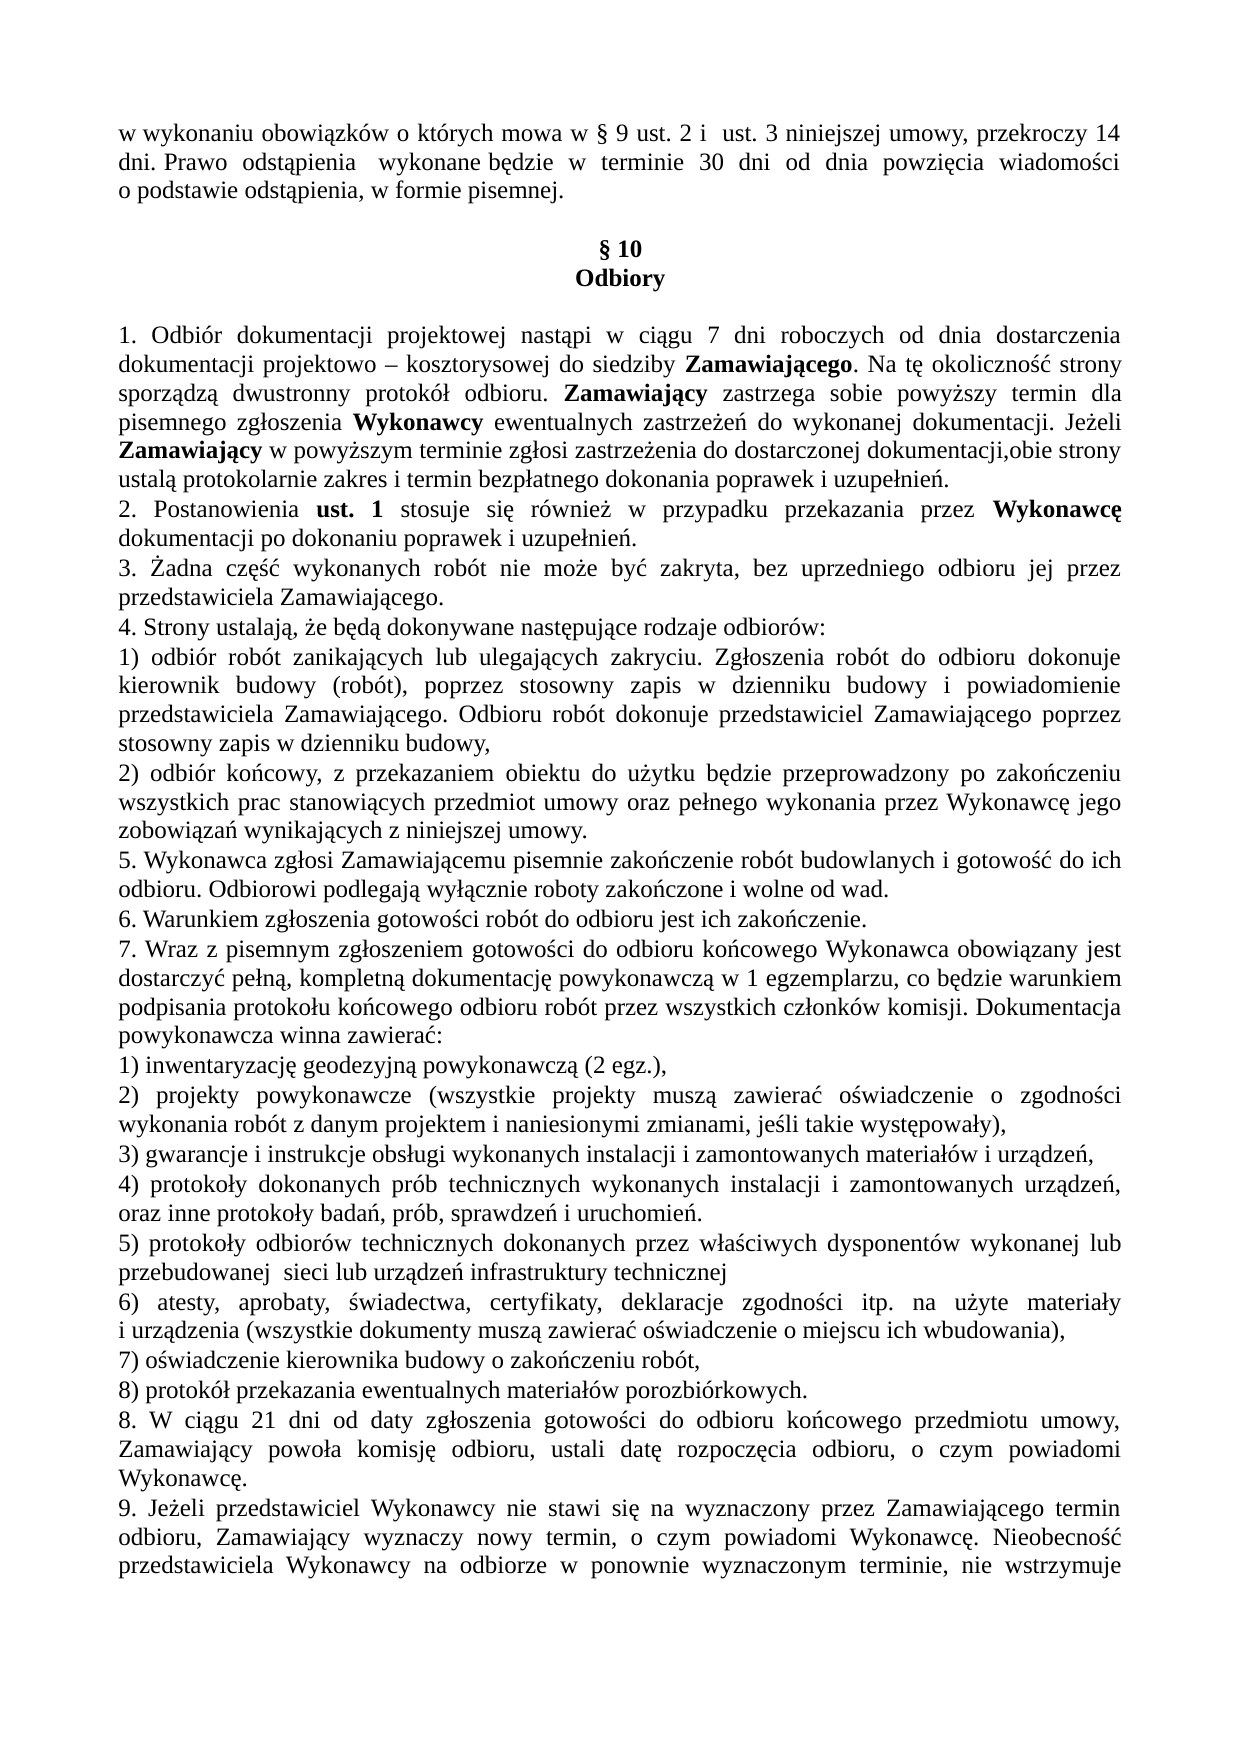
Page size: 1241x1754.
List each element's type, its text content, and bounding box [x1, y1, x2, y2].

text 1) inwentaryzację geodezyjną powykonawczą (2 egz.), [118, 1051, 1122, 1079]
text 6) atesty, aprobaty, świadectwa, certyfikaty, deklaracje zgodności itp. na użyte materiały i urządzenia (wszystkie dokumenty muszą zawierać oświadczenie o miejscu ich wbudowania), [118, 1287, 1122, 1344]
text 6. Warunkiem zgłoszenia gotowości robót do odbioru jest ich zakończenie. [118, 904, 1122, 933]
text Odbiory [118, 263, 1122, 292]
text 3) gwarancje i instrukcje obsługi wykonanych instalacji i zamontowanych materiałów i urządzeń, [118, 1139, 1122, 1168]
text 5) protokoły odbiorów technicznych dokonanych przez właściwych dysponentów wykonanej lub przebudowanej sieci lub urządzeń infrastruktury technicznej [118, 1228, 1122, 1286]
text 4. Strony ustalają, że będą dokonywane następujące rodzaje odbiorów: [118, 612, 1122, 641]
text 2. Postanowienia ust. 1 stosuje się również w przypadku przekazania przez Wykonawcę dokumentacji po dokonaniu poprawek i uzupełnień. [118, 494, 1122, 552]
text w wykonaniu obowiązków o których mowa w § 9 ust. 2 i ust. 3 niniejszej umowy, przekroczy 14 dni. Prawo odstąpienia wykonane będzie w terminie 30 dni od dnia powzięcia wiadomości o podstawie odstąpienia, w formie pisemnej. [118, 118, 1122, 204]
text 7) oświadczenie kierownika budowy o zakończeniu robót, [118, 1346, 1122, 1374]
text 1) odbiór robót zanikających lub ulegających zakryciu. Zgłoszenia robót do odbioru dokonuje kierownik budowy (robót), poprzez stosowny zapis w dzienniku budowy i powiadomienie przedstawiciela Zamawiającego. Odbioru robót dokonuje przedstawiciel Zamawiającego poprzez stosowny zapis w dzienniku budowy, [118, 642, 1122, 757]
text 3. Żadna część wykonanych robót nie może być zakryta, bez uprzedniego odbioru jej przez przedstawiciela Zamawiającego. [118, 553, 1122, 611]
text 2) projekty powykonawcze (wszystkie projekty muszą zawierać oświadczenie o zgodności wykonania robót z danym projektem i naniesionymi zmianami, jeśli takie występowały), [118, 1081, 1122, 1138]
text 7. Wraz z pisemnym zgłoszeniem gotowości do odbioru końcowego Wykonawca obowiązany jest dostarczyć pełną, kompletną dokumentację powykonawczą w 1 egzemplarzu, co będzie warunkiem podpisania protokołu końcowego odbioru robót przez wszystkich członków komisji. Dokumentacja powykonawcza winna zawierać: [118, 934, 1122, 1049]
text 1. Odbiór dokumentacji projektowej nastąpi w ciągu 7 dni roboczych od dnia dostarczenia dokumentacji projektowo – kosztorysowej do siedziby Zamawiającego. Na tę okoliczność strony sporządzą dwustronny protokół odbioru. Zamawiający zastrzega sobie powyższy termin dla pisemnego zgłoszenia Wykonawcy ewentualnych zastrzeżeń do wykonanej dokumentacji. Jeżeli Zamawiający w powyższym terminie zgłosi zastrzeżenia do dostarczonej dokumentacji,obie strony ustalą protokolarnie zakres i termin bezpłatnego dokonania poprawek i uzupełnień. [118, 321, 1122, 493]
text 5. Wykonawca zgłosi Zamawiającemu pisemnie zakończenie robót budowlanych i gotowość do ich odbioru. Odbiorowi podlegają wyłącznie roboty zakończone i wolne od wad. [118, 846, 1122, 903]
text 9. Jeżeli przedstawiciel Wykonawcy nie stawi się na wyznaczony przez Zamawiającego termin odbioru, Zamawiający wyznaczy nowy termin, o czym powiadomi Wykonawcę. Nieobecność przedstawiciela Wykonawcy na odbiorze w ponownie wyznaczonym terminie, nie wstrzymuje [118, 1493, 1122, 1579]
text 4) protokoły dokonanych prób technicznych wykonanych instalacji i zamontowanych urządzeń, oraz inne protokoły badań, prób, sprawdzeń i uruchomień. [118, 1169, 1122, 1227]
text 8. W ciągu 21 dni od daty zgłoszenia gotowości do odbioru końcowego przedmiotu umowy, Zamawiający powoła komisję odbioru, ustali datę rozpoczęcia odbioru, o czym powiadomi Wykonawcę. [118, 1406, 1122, 1492]
text 2) odbiór końcowy, z przekazaniem obiektu do użytku będzie przeprowadzony po zakończeniu wszystkich prac stanowiących przedmiot umowy oraz pełnego wykonania przez Wykonawcę jego zobowiązań wynikających z niniejszej umowy. [118, 758, 1122, 844]
text 8) protokół przekazania ewentualnych materiałów porozbiórkowych. [118, 1376, 1122, 1404]
text § 10 [118, 234, 1122, 263]
